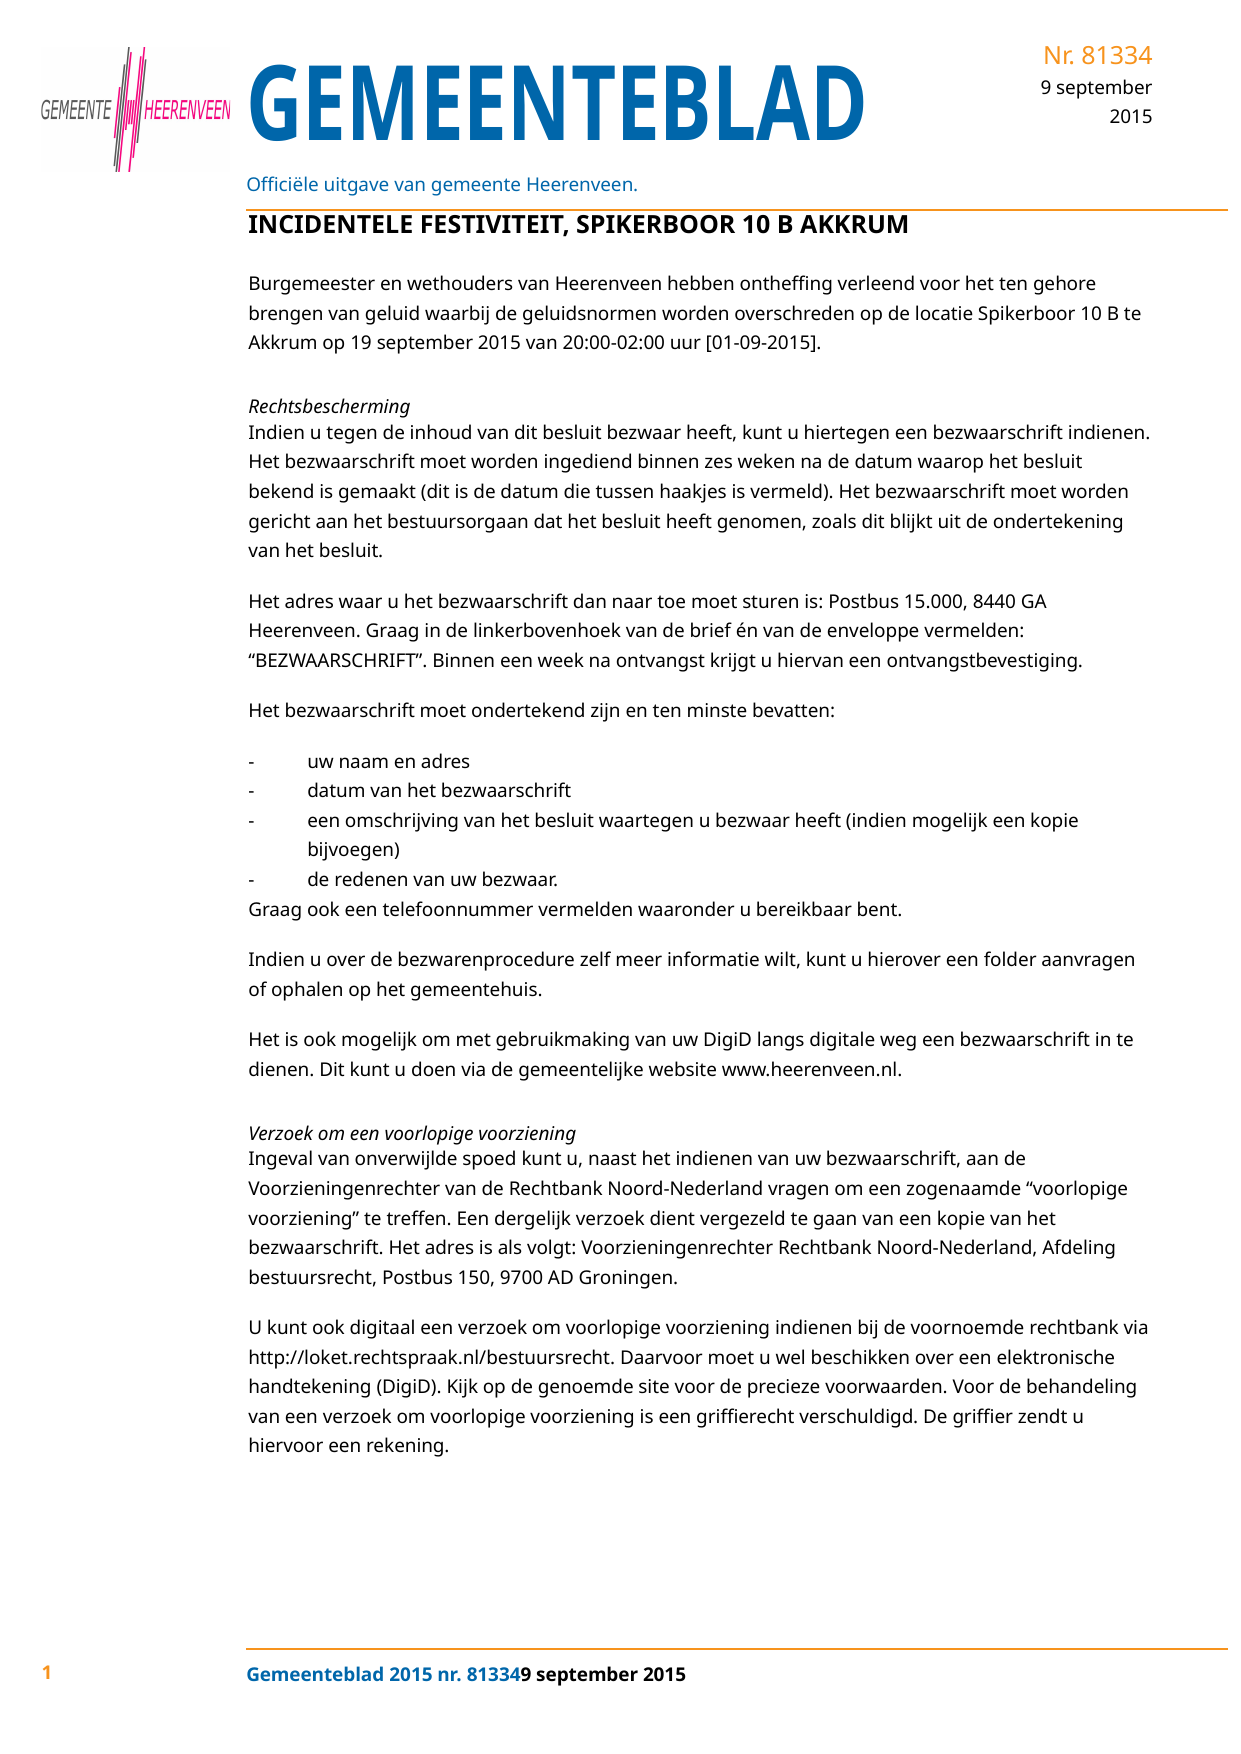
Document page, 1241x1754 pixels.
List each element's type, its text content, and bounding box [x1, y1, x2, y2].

text Indien u over de bezwarenprocedure zelf meer informatie wilt, kunt u hierover een folder aanvragen of ophalen op het gemeentehuis. [248, 946, 1152, 1002]
text U kunt ook digitaal een verzoek om voorlopige voorziening indienen bij de voornoemde rechtbank via http://loket.rechtspraak.nl/bestuursrecht. Daarvoor moet u wel beschikken over een elektronische handtekening (DigiD). Kijk op de genoemde site voor de precieze voorwaarden. Voor de behandeling van een verzoek om voorlopige voorziening is een griffierecht verschuldigd. De griffier zendt u hiervoor een rekening. [248, 1314, 1152, 1458]
list een omschrijving van het besluit waartegen u bezwaar heeft (indien mogelijk een kopie bijvoegen) [248, 807, 1152, 862]
text Het is ook mogelijk om met gebruikmaking van uw DigiD langs digitale weg een bezwaarschrift in te dienen. Dit kunt u doen via de gemeentelijke website www.heerenveen.nl. [248, 1026, 1152, 1082]
text Burgemeester en wethouders van Heerenveen hebben ontheffing verleend voor het ten gehore brengen van geluid waarbij de geluidsnormen worden overschreden op de locatie Spikerboor 10 B te Akkrum op 19 september 2015 van 20:00-02:00 uur [01-09-2015]. [248, 270, 1152, 355]
list de redenen van uw bezwaar. [248, 866, 1152, 892]
text Indien u tegen de inhoud van dit besluit bezwaar heeft, kunt u hiertegen een bezwaarschrift indienen. Het bezwaarschrift moet worden ingediend binnen zes weken na de datum waarop het besluit bekend is gemaakt (dit is de datum die tussen haakjes is vermeld). Het bezwaarschrift moet worden gericht aan het bestuursorgaan dat het besluit heeft genomen, zoals dit blijkt uit de ondertekening van het besluit. [248, 419, 1152, 563]
text Het bezwaarschrift moet ondertekend zijn en ten minste bevatten: [248, 697, 1152, 723]
text Graag ook een telefoonnummer vermelden waaronder u bereikbaar bent. [248, 896, 1152, 922]
text Het adres waar u het bezwaarschrift dan naar toe moet sturen is: Postbus 15.000, 8440 GA Heerenveen. Graag in de linkerbovenhoek van de brief én van de enveloppe vermelden: “BEZWAARSCHRIFT”. Binnen een week na ontvangst krijgt u hiervan een ontvangstbevestiging. [248, 588, 1152, 673]
text Ingeval van onverwijlde spoed kunt u, naast het indienen van uw bezwaarschrift, aan de Voorzieningenrechter van de Rechtbank Noord-Nederland vragen om een zogenaamde “voorlopige voorziening” te treffen. Een dergelijk verzoek dient vergezeld te gaan van een kopie van het bezwaarschrift. Het adres is als volgt: Voorzieningenrechter Rechtbank Noord-Nederland, Afdeling bestuursrecht, Postbus 150, 9700 AD Groningen. [248, 1146, 1152, 1289]
list datum van het bezwaarschrift [248, 777, 1152, 803]
text INCIDENTELE FESTIVITEIT, SPIKERBOOR 10 B AKKRUM [248, 211, 1152, 241]
text Verzoek om een voorlopige voorziening [248, 1120, 1152, 1146]
picture [41, 47, 231, 172]
text Rechtsbescherming [248, 393, 1152, 419]
list uw naam en adres [248, 748, 1152, 774]
